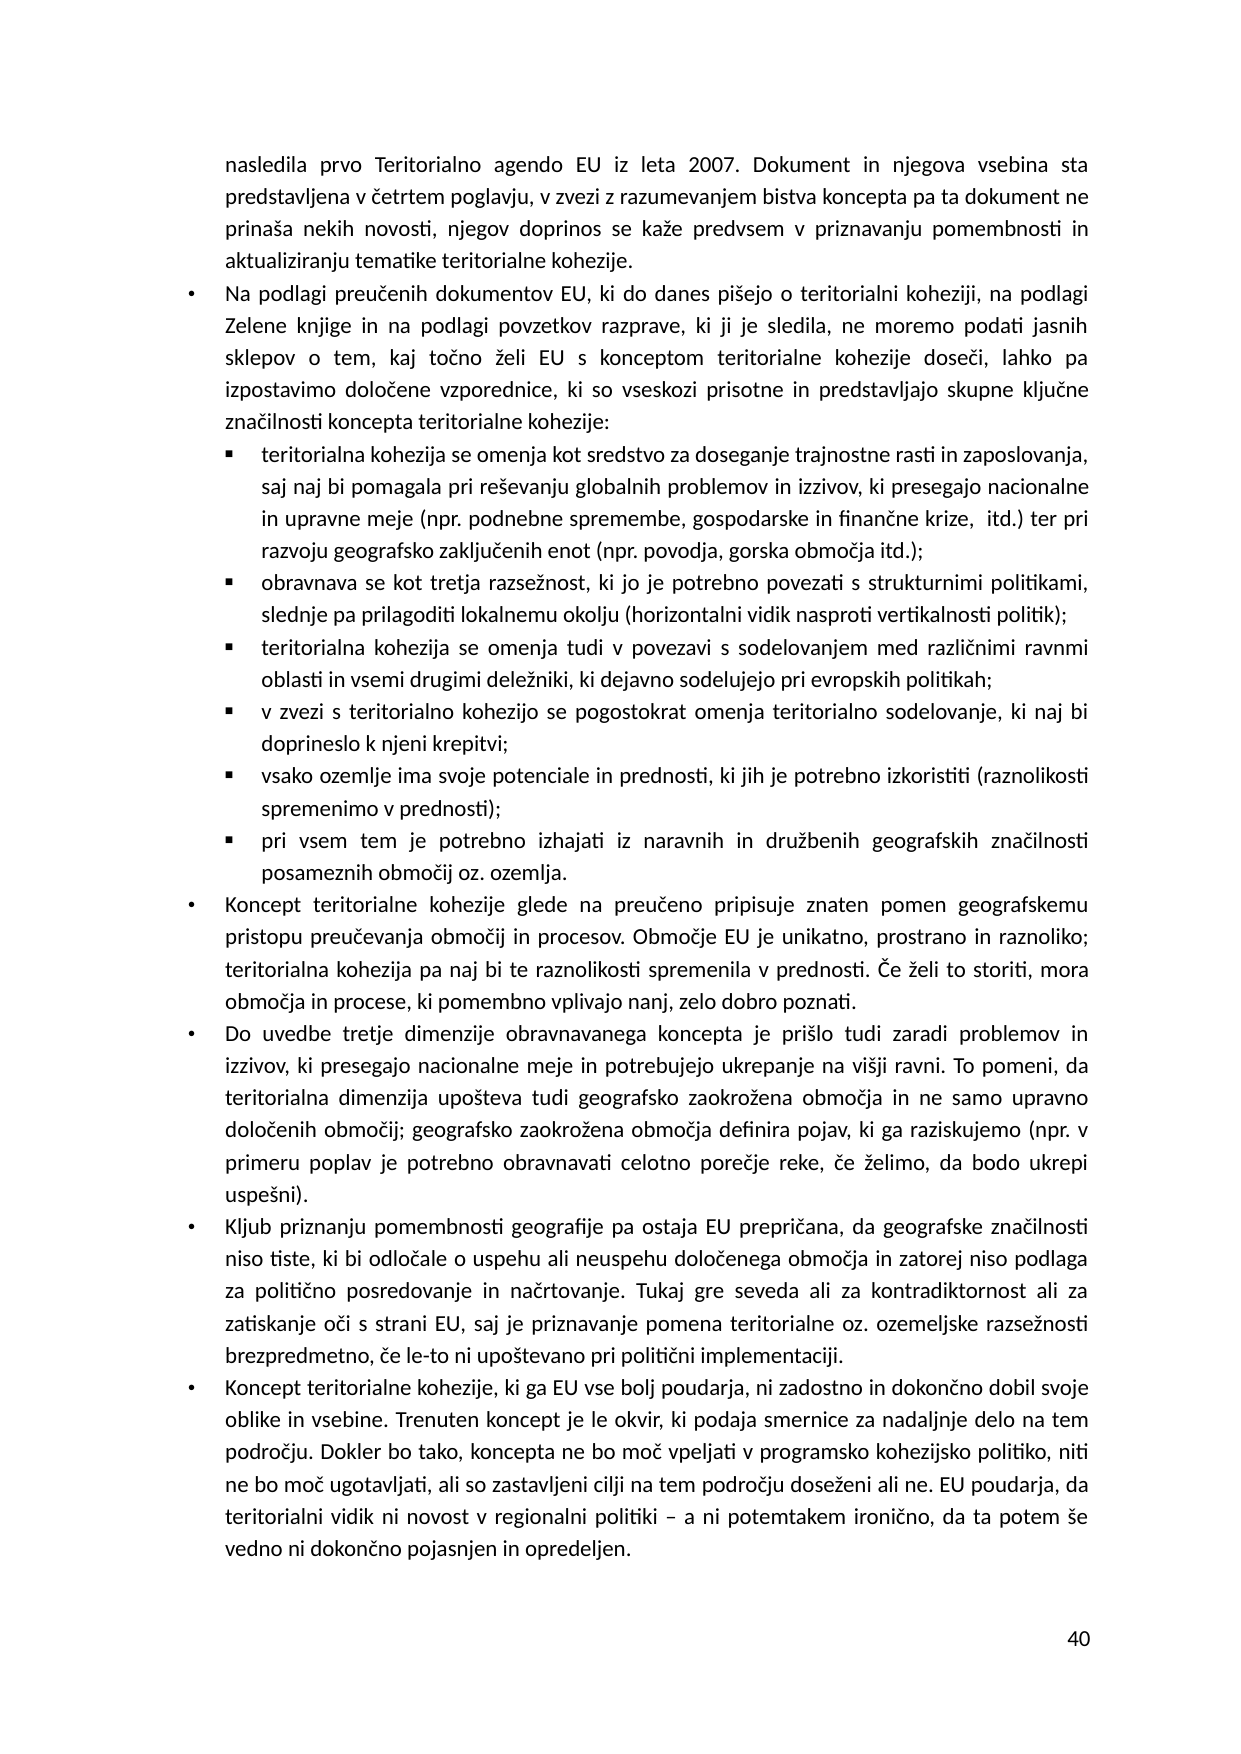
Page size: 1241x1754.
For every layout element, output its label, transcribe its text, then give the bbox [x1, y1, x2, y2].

list obravnava se kot tretja razsežnost, ki jo je potrebno povezati s strukturnimi politikami, slednje pa prilagoditi lokalnemu okolju (horizontalni vidik nasproti vertikalnosti politik); [224, 568, 1090, 629]
list v zvezi s teritorialno kohezijo se pogostokrat omenja teritorialno sodelovanje, ki naj bi doprineslo k njeni krepitvi; [224, 697, 1090, 757]
list pri vsem tem je potrebno izhajati iz naravnih in družbenih geografskih značilnosti posameznih območij oz. ozemlja. [224, 826, 1090, 886]
list Kljub priznanju pomembnosti geografije pa ostaja EU prepričana, da geografske značilnosti niso tiste, ki bi odločale o uspehu ali neuspehu določenega območja in zatorej niso podlaga za politično posredovanje in načrtovanje. Tukaj gre seveda ali za kontradiktornost ali za zatiskanje oči s strani EU, saj je priznavanje pomena teritorialne oz. ozemeljske razsežnosti brezpredmetno, če le-to ni upoštevano pri politični implementaciji. [187, 1212, 1090, 1369]
list nasledila prvo Teritorialno agendo EU iz leta 2007. Dokument in njegova vsebina sta predstavljena v četrtem poglavju, v zvezi z razumevanjem bistva koncepta pa ta dokument ne prinaša nekih novosti, njegov doprinos se kaže predvsem v priznavanju pomembnosti in aktualiziranju tematike teritorialne kohezije. [187, 150, 1090, 274]
list Do uvedbe tretje dimenzije obravnavanega koncepta je prišlo tudi zaradi problemov in izzivov, ki presegajo nacionalne meje in potrebujejo ukrepanje na višji ravni. To pomeni, da teritorialna dimenzija upošteva tudi geografsko zaokrožena območja in ne samo upravno določenih območij; geografsko zaokrožena območja definira pojav, ki ga raziskujemo (npr. v primeru poplav je potrebno obravnavati celotno porečje reke, če želimo, da bodo ukrepi uspešni). [187, 1019, 1090, 1208]
list Na podlagi preučenih dokumentov EU, ki do danes pišejo o teritorialni koheziji, na podlagi Zelene knjige in na podlagi povzetkov razprave, ki ji je sledila, ne moremo podati jasnih sklepov o tem, kaj točno želi EU s konceptom teritorialne kohezije doseči, lahko pa izpostavimo določene vzporednice, ki so vseskozi prisotne in predstavljajo skupne ključne značilnosti koncepta teritorialne kohezije: [187, 279, 1090, 436]
list Koncept teritorialne kohezije glede na preučeno pripisuje znaten pomen geografskemu pristopu preučevanja območij in procesov. Območje EU je unikatno, prostrano in raznoliko; teritorialna kohezija pa naj bi te raznolikosti spremenila v prednosti. Če želi to storiti, mora območja in procese, ki pomembno vplivajo nanj, zelo dobro poznati. [187, 890, 1090, 1015]
list Koncept teritorialne kohezije, ki ga EU vse bolj poudarja, ni zadostno in dokončno dobil svoje oblike in vsebine. Trenuten koncept je le okvir, ki podaja smernice za nadaljnje delo na tem področju. Dokler bo tako, koncepta ne bo moč vpeljati v programsko kohezijsko politiko, niti ne bo moč ugotavljati, ali so zastavljeni cilji na tem področju doseženi ali ne. EU poudarja, da teritorialni vidik ni novost v regionalni politiki – a ni potemtakem ironično, da ta potem še vedno ni dokončno pojasnjen in opredeljen. [187, 1373, 1090, 1562]
list teritorialna kohezija se omenja tudi v povezavi s sodelovanjem med različnimi ravnmi oblasti in vsemi drugimi deležniki, ki dejavno sodelujejo pri evropskih politikah; [224, 633, 1090, 693]
list teritorialna kohezija se omenja kot sredstvo za doseganje trajnostne rasti in zaposlovanja, saj naj bi pomagala pri reševanju globalnih problemov in izzivov, ki presegajo nacionalne in upravne meje (npr. podnebne spremembe, gospodarske in finančne krize, itd.) ter pri razvoju geografsko zaključenih enot (npr. povodja, gorska območja itd.); [224, 440, 1090, 564]
list vsako ozemlje ima svoje potenciale in prednosti, ki jih je potrebno izkoristiti (raznolikosti spremenimo v prednosti); [224, 762, 1090, 822]
